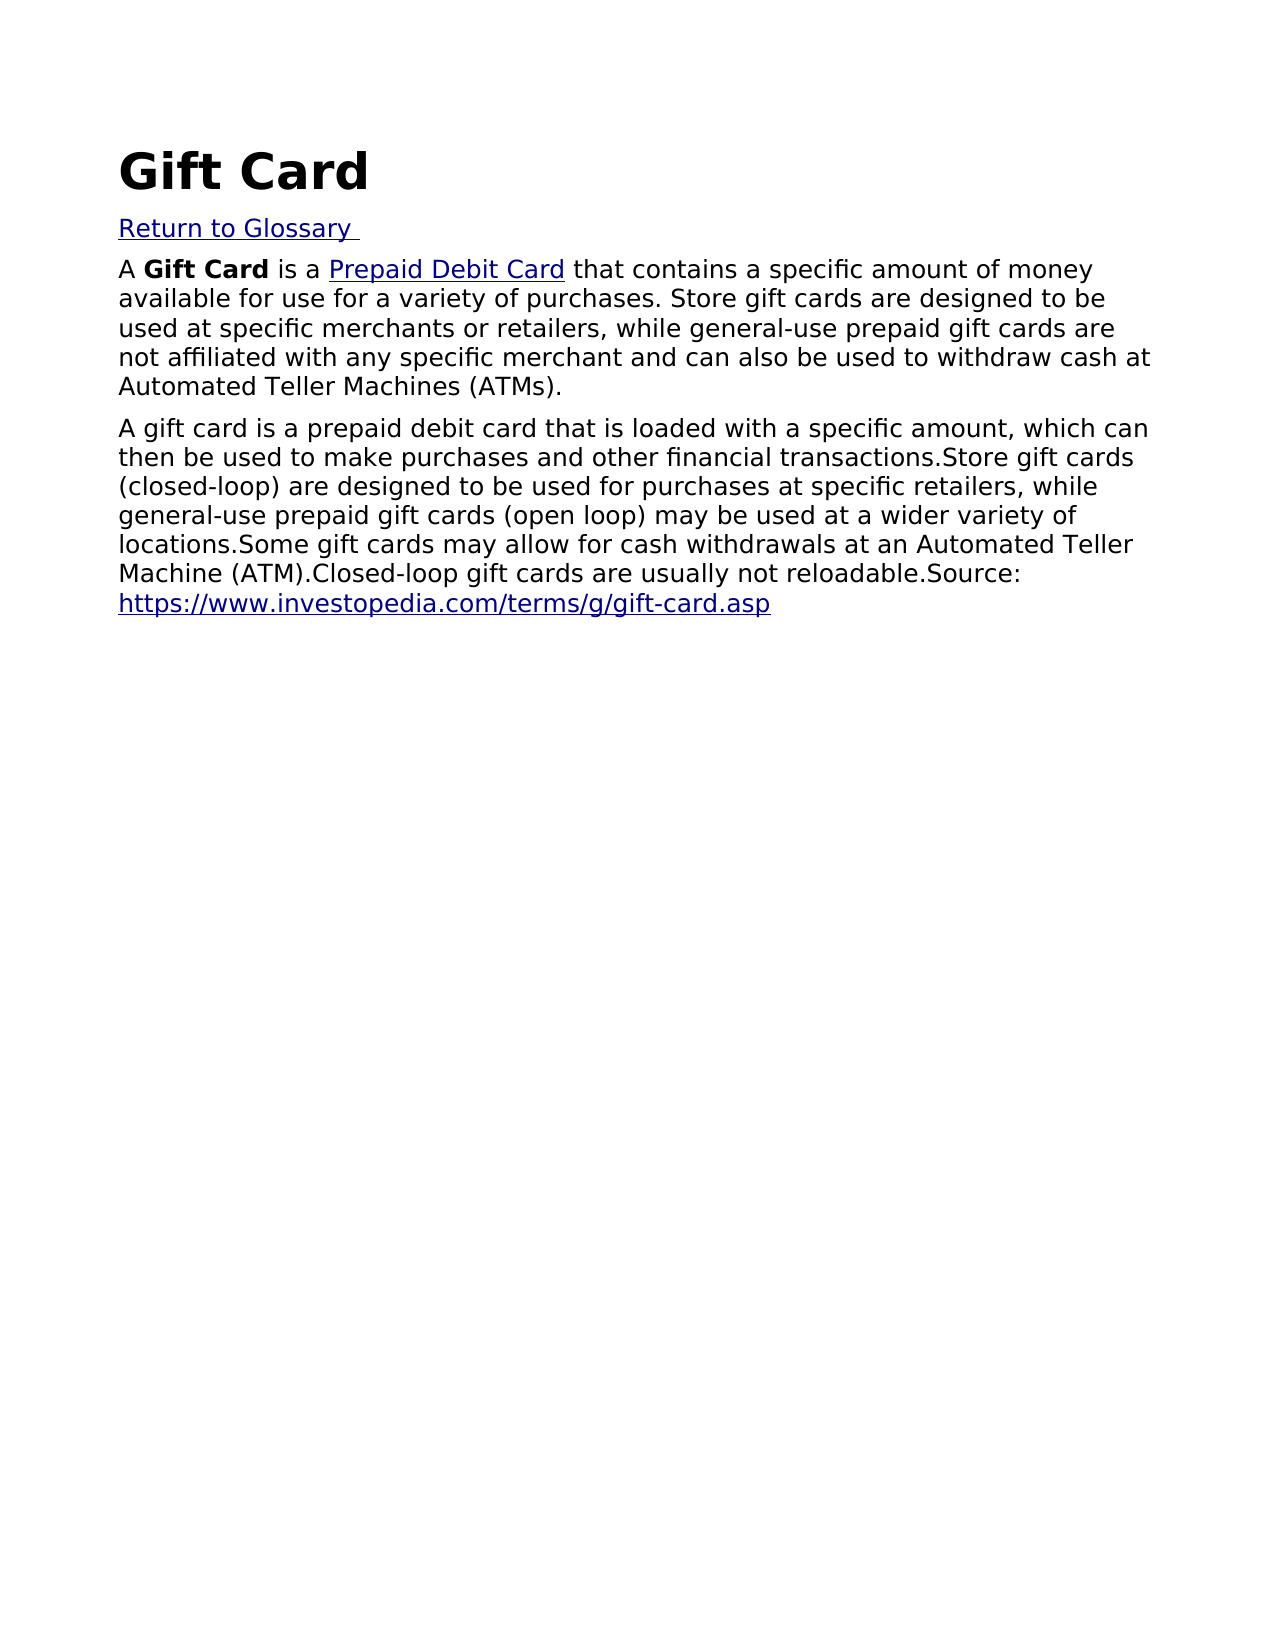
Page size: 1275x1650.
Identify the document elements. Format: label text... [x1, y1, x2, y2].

text A Gift Card is a Prepaid Debit Card that contains a specific amount of money available for use for a variety of purchases. Store gift cards are designed to be used at specific merchants or retailers, while general-use prepaid gift cards are not affiliated with any specific merchant and can also be used to withdraw cash at Automated Teller Machines (ATMs). [118, 256, 1157, 401]
text A gift card is a prepaid debit card that is loaded with a specific amount, which can then be used to make purchases and other financial transactions.Store gift cards (closed-loop) are designed to be used for purchases at specific retailers, while general-use prepaid gift cards (open loop) may be used at a wider variety of locations.Some gift cards may allow for cash withdrawals at an Automated Teller Machine (ATM).Closed-loop gift cards are usually not reloadable.Source: https://www.investopedia.com/terms/g/gift-card.asp [118, 414, 1157, 618]
subtitle Gift Card [118, 143, 1157, 201]
text Return to Glossary [118, 214, 1157, 243]
